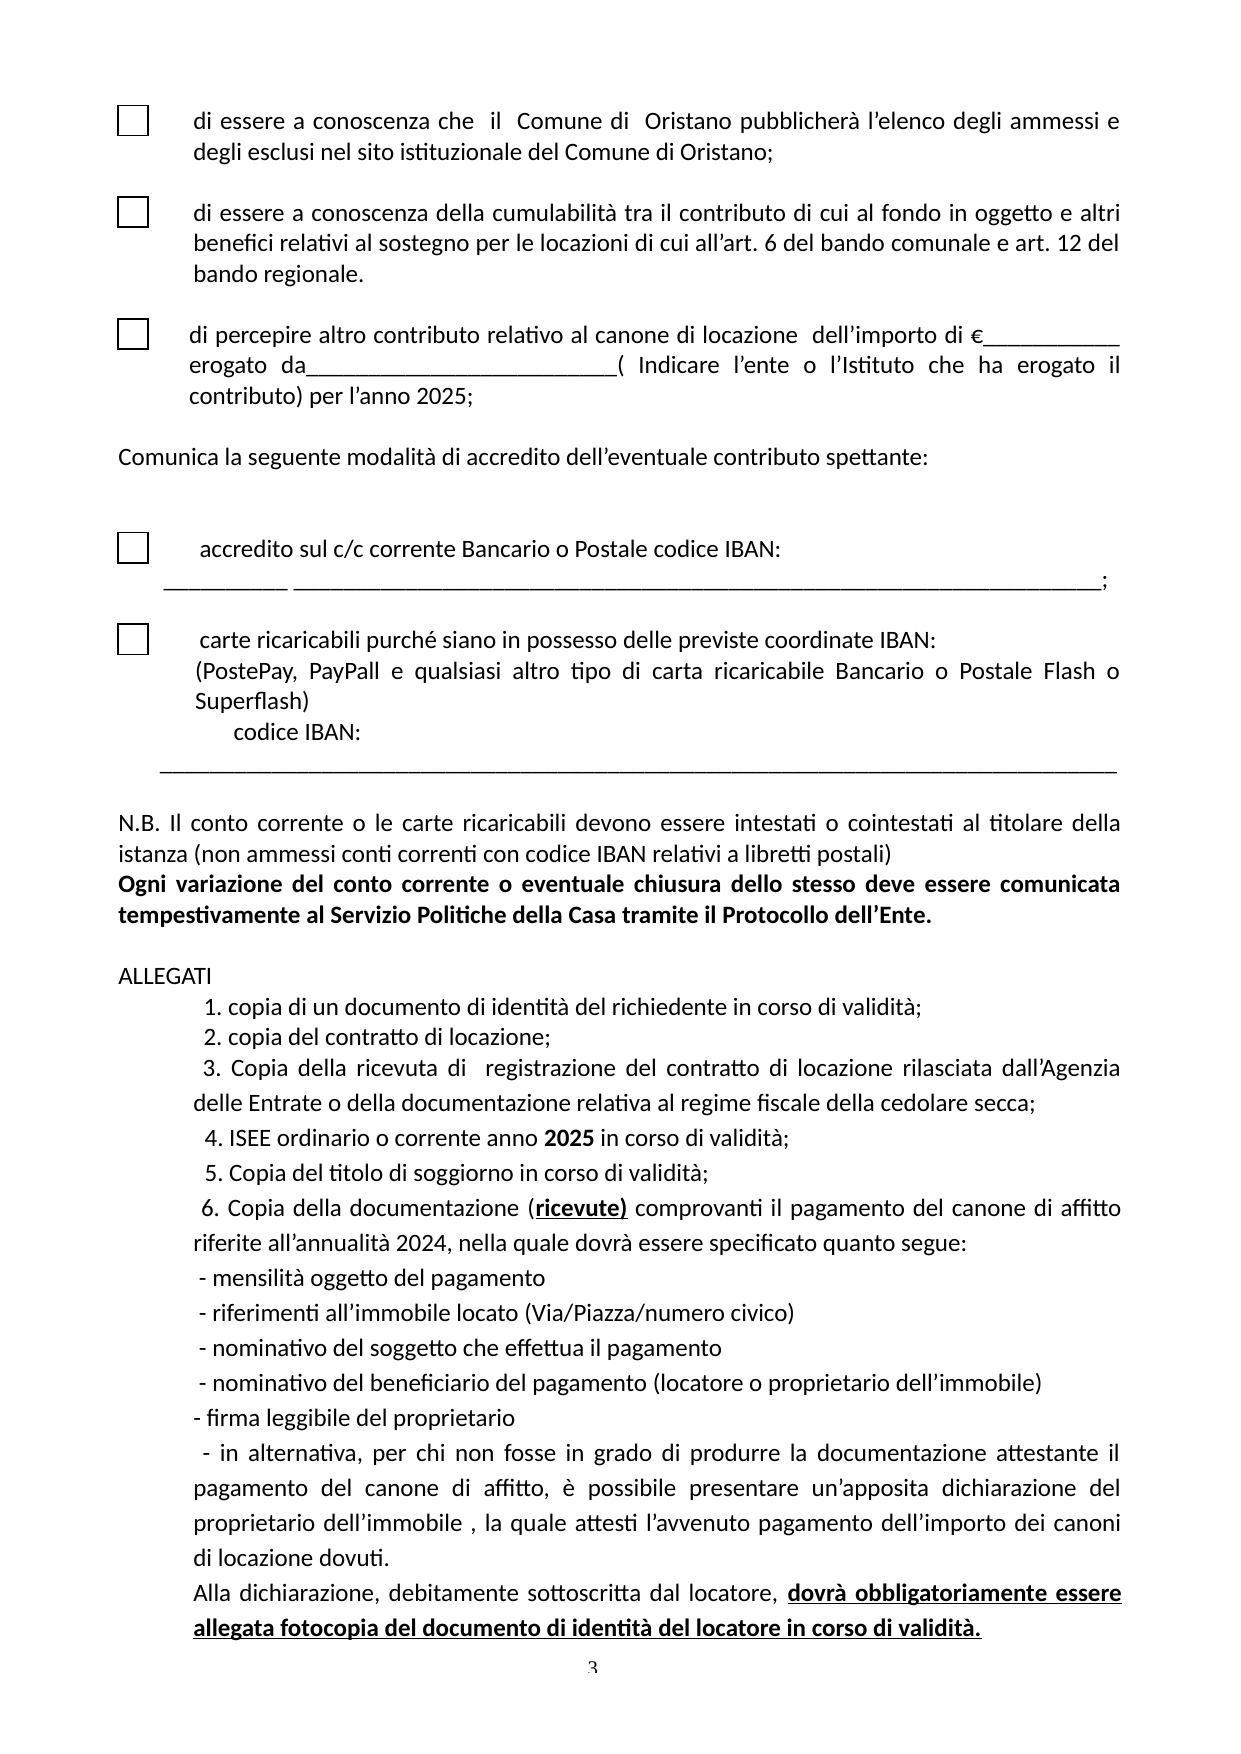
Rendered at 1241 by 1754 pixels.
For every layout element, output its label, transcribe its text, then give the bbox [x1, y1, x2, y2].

list 6. Copia della documentazione (ricevute) comprovanti il pagamento del canone di affitto riferite all’annualità 2024, nella quale dovrà essere specificato quanto segue: [156, 1192, 1122, 1257]
text N.B. Il conto corrente o le carte ricaricabili devono essere intestati o cointestati al titolare della istanza (non ammessi conti correnti con codice IBAN relativi a libretti postali) [118, 807, 1122, 868]
text Ogni variazione del conto corrente o eventuale chiusura dello stesso deve essere comunicata tempestivamente al Servizio Politiche della Casa tramite il Protocollo dell’Ente. [118, 868, 1122, 929]
list 3. Copia della ricevuta di registrazione del contratto di locazione rilasciata dall’Agenzia delle Entrate o della documentazione relativa al regime fiscale della cedolare secca; [156, 1052, 1122, 1117]
text 1. copia di un documento di identità del richiedente in corso di validità; [118, 991, 1122, 1021]
text codice IBAN: _____________________________________________________________________________ [159, 716, 1122, 777]
list di percepire altro contributo relativo al canone di locazione dell’importo di €___________ erogato da_________________________( Indicare l’ente o l’Istituto che ha erogato il contributo) per l’anno 2025; [189, 319, 1122, 411]
text __________ _________________________________________________________________; [118, 563, 1122, 594]
list accredito sul c/c corrente Bancario o Postale codice IBAN: [162, 533, 1122, 563]
text ALLEGATI [118, 960, 1122, 991]
text Comunica la seguente modalità di accredito dell’eventuale contributo spettante: [118, 441, 1122, 472]
text 2. copia del contratto di locazione; [118, 1021, 1122, 1052]
list - nominativo del beneficiario del pagamento (locatore o proprietario dell’immobile) [156, 1367, 1122, 1397]
list Alla dichiarazione, debitamente sottoscritta dal locatore, dovrà obbligatoriamente essere allegata fotocopia del documento di identità del locatore in corso di validità. [156, 1577, 1122, 1642]
list - firma leggibile del proprietario [156, 1402, 1122, 1432]
list - mensilità oggetto del pagamento [156, 1262, 1122, 1292]
list 5. Copia del titolo di soggiorno in corso di validità; [156, 1157, 1122, 1187]
list - in alternativa, per chi non fosse in grado di produrre la documentazione attestante il pagamento del canone di affitto, è possibile presentare un’apposita dichiarazione del proprietario dell’immobile , la quale attesti l’avvenuto pagamento dell’importo dei canoni di locazione dovuti. [156, 1437, 1122, 1572]
text carte ricaricabili purché siano in possesso delle previste coordinate IBAN: [199, 624, 1122, 655]
list di essere a conoscenza che il Comune di Oristano pubblicherà l’elenco degli ammessi e degli esclusi nel sito istituzionale del Comune di Oristano; [156, 106, 1122, 167]
list di essere a conoscenza della cumulabilità tra il contributo di cui al fondo in oggetto e altri benefici relativi al sostegno per le locazioni di cui all’art. 6 del bando comunale e art. 12 del bando regionale. [156, 197, 1122, 289]
list - riferimenti all’immobile locato (Via/Piazza/numero civico) [156, 1297, 1122, 1327]
list 4. ISEE ordinario o corrente anno 2025 in corso di validità; [156, 1122, 1122, 1152]
text (PostePay, PayPall e qualsiasi altro tipo di carta ricaricabile Bancario o Postale Flash o Superflash) [195, 655, 1122, 716]
list - nominativo del soggetto che effettua il pagamento [156, 1332, 1122, 1362]
